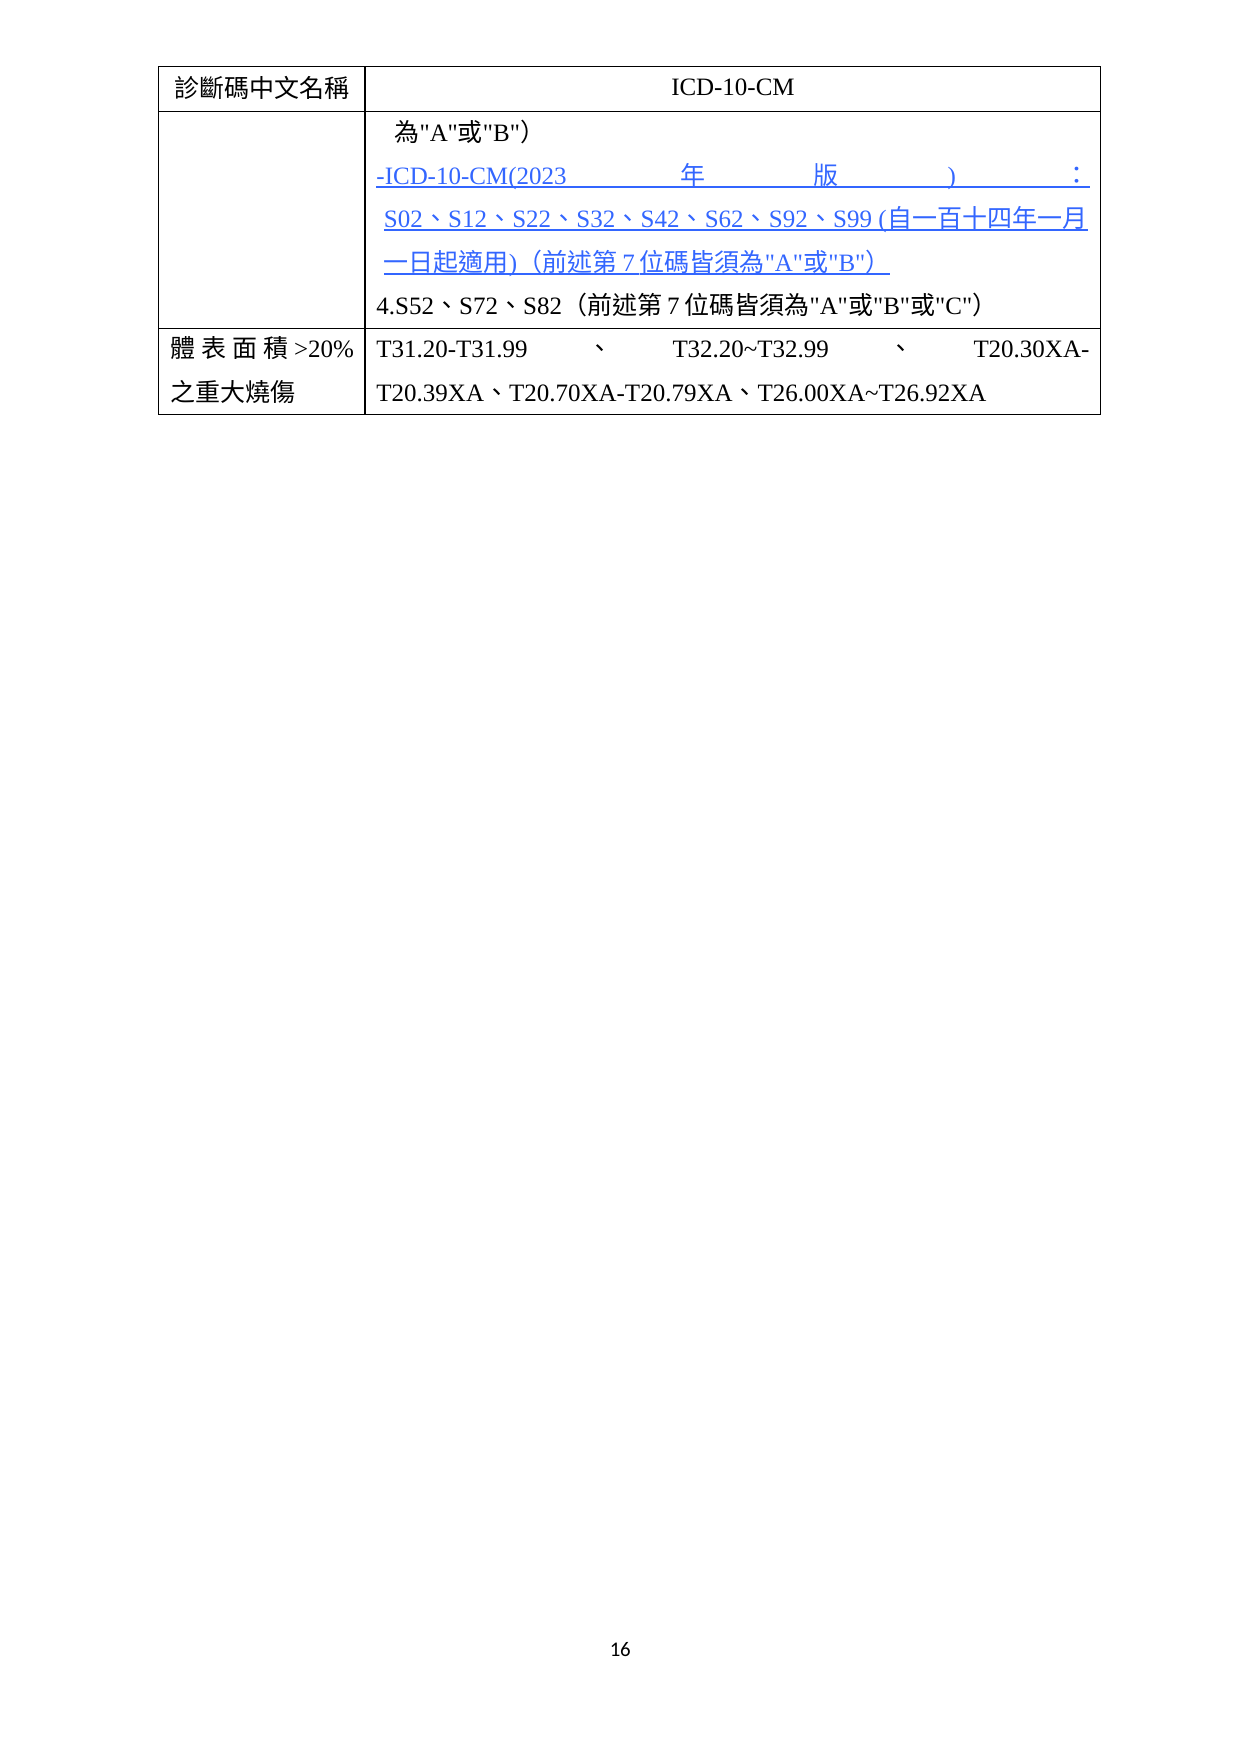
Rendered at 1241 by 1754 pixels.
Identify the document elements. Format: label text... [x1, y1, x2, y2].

table_cell 為"A"或"B"） -ICD-10-CM(2023年版)：S02、S12、S22、S32、S42、S62、S92、S99 (自一百十四年一月一日起適用)（前述第7位碼皆須為"A"或"B"） 4.S52、S72、S82（前述第7位碼皆須為"A"或"B"或"C"） [366, 112, 1100, 328]
table_cell [159, 112, 364, 328]
table_header ICD-10-CM [366, 67, 1100, 111]
table_cell 體表面積>20%之重大燒傷 [159, 329, 364, 414]
table_cell T31.20-T31.99、T32.20~T32.99、T20.30XA-T20.39XA、T20.70XA-T20.79XA、T26.00XA~T26.92XA [366, 329, 1100, 414]
table_header 診斷碼中文名稱 [159, 67, 364, 111]
